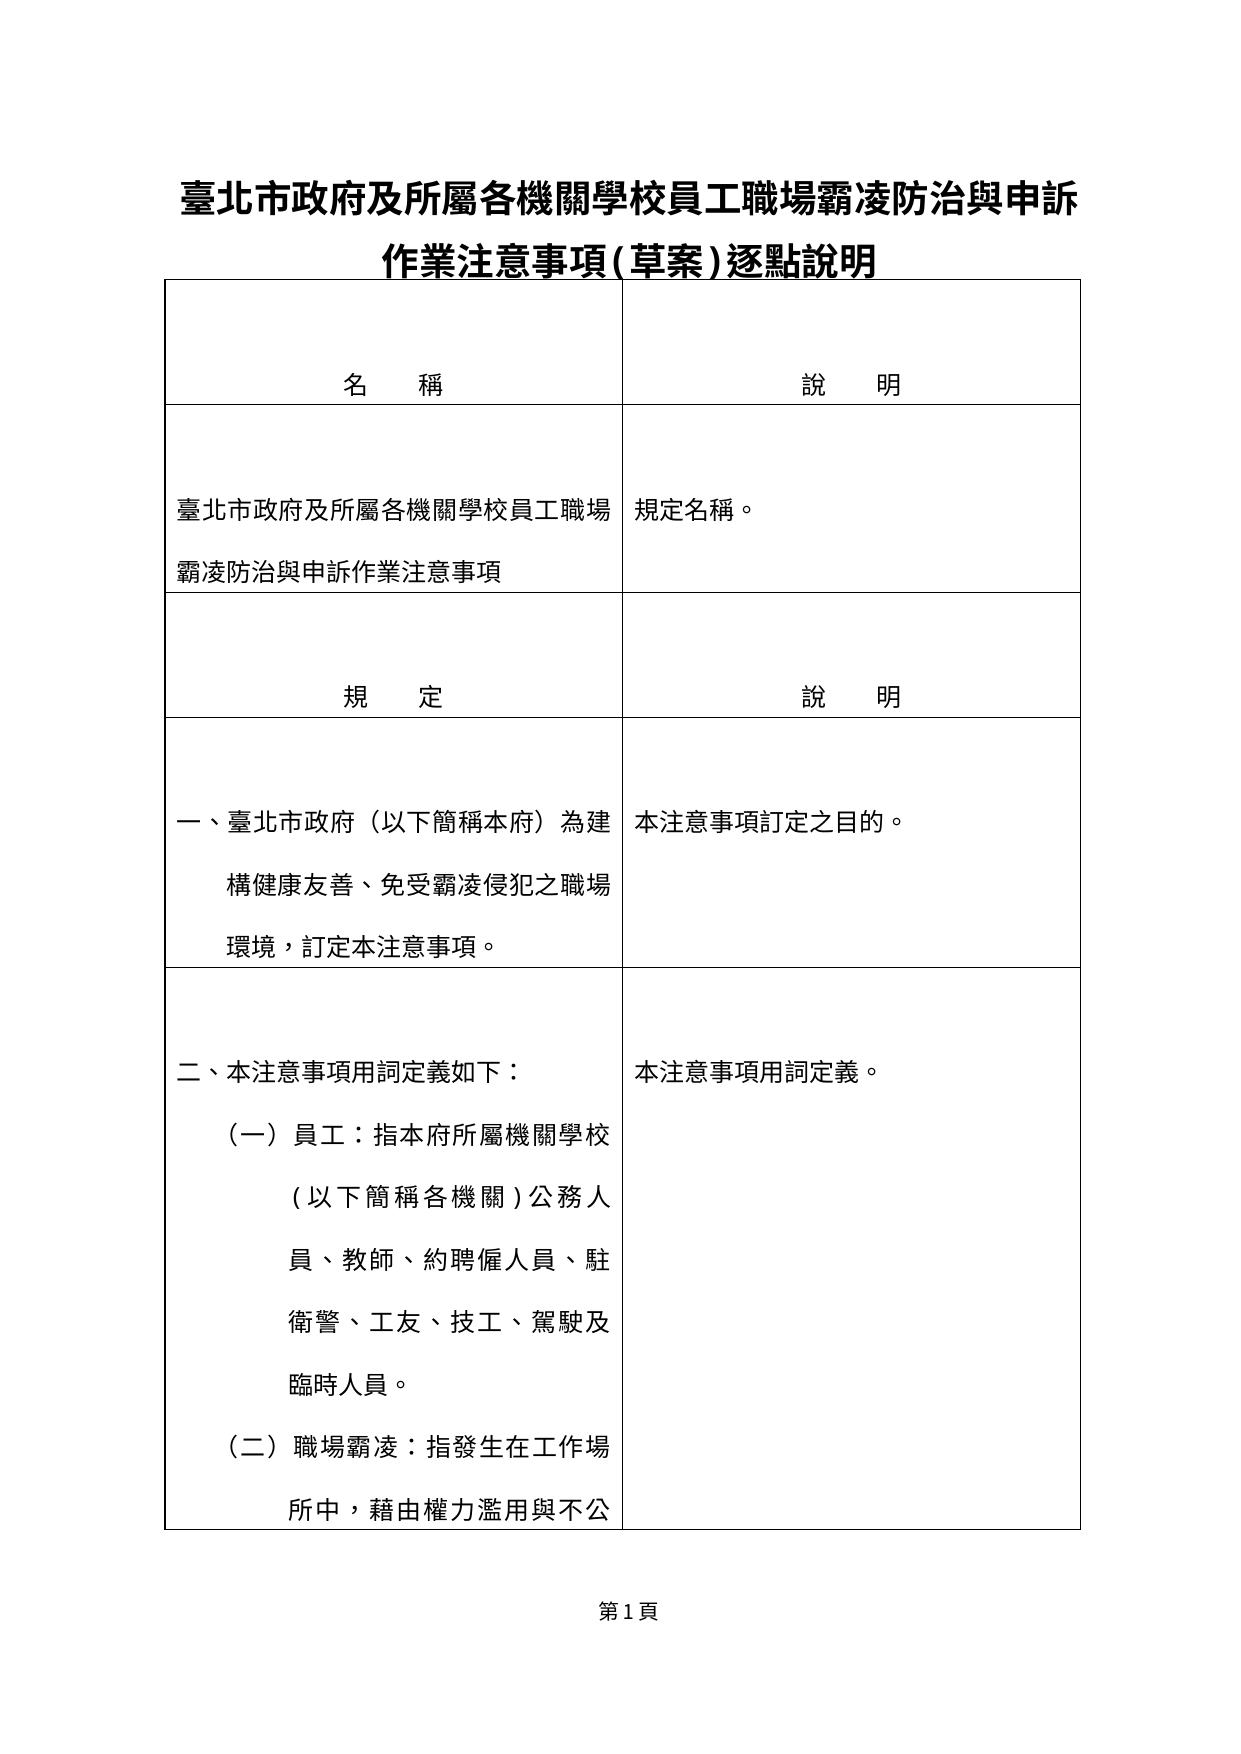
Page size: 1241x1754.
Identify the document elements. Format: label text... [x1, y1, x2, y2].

table_cell 臺北市政府及所屬各機關學校員工職場霸凌防治與申訴作業注意事項 [166, 405, 622, 592]
table_cell 本注意事項用詞定義。 [623, 968, 1080, 1529]
table_cell 二、本注意事項用詞定義如下： （一）員工：指本府所屬機關學校(以下簡稱各機關)公務人員、教師、約聘僱人員、駐衛警、工友、技工、駕駛及臨時人員。 （二）職場霸凌：指發生在工作場所中，藉由權力濫用與不公 [166, 968, 622, 1529]
table_cell 本注意事項訂定之目的。 [623, 718, 1080, 967]
text 臺北市政府及所屬各機關學校員工職場霸凌防治與申訴作業注意事項(草案)逐點說明 [165, 154, 1092, 279]
table_cell 說○○明 [623, 593, 1080, 717]
table_cell 規定名稱。 [623, 405, 1080, 592]
table_cell 一、臺北市政府（以下簡稱本府）為建構健康友善、免受霸凌侵犯之職場環境，訂定本注意事項。 [166, 718, 622, 967]
table_header 說○○明 [623, 280, 1080, 404]
table_cell 規○○定 [166, 593, 622, 717]
table_header 名○○稱 [166, 280, 622, 404]
